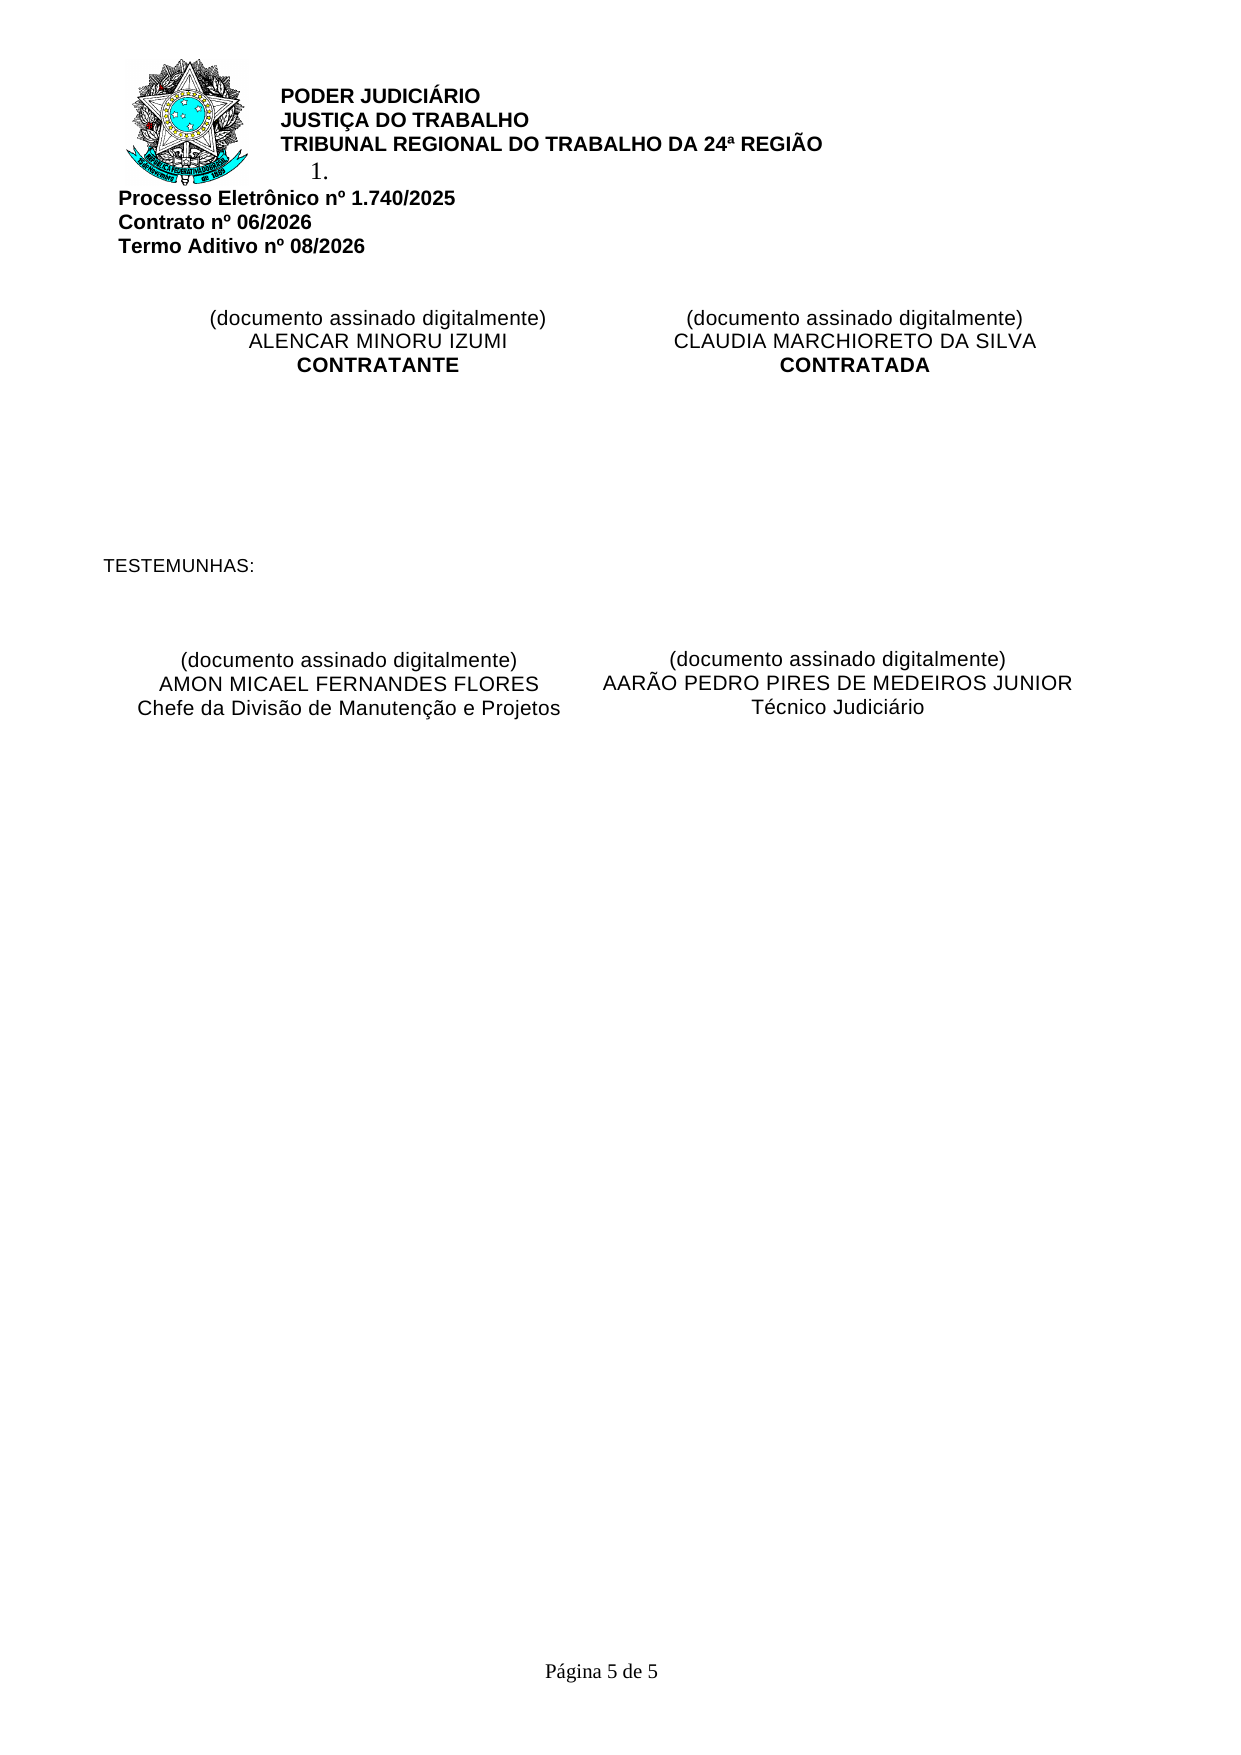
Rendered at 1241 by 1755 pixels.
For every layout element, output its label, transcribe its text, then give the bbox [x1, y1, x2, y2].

table_header (documento assinado digitalmente) CLAUDIA MARCHIORETO DA SILVA CONTRATADA [631, 305, 1097, 425]
table_header (documento assinado digitalmente) AMON MICAEL FERNANDES FLORES Chefe da Divisão de Manutenção e Projetos [118, 576, 598, 790]
table_header (documento assinado digitalmente) ALENCAR MINORU IZUMI CONTRATANTE [143, 305, 631, 425]
text TESTEMUNHAS: [103, 554, 1119, 576]
table_header (documento assinado digitalmente) AARÃO PEDRO PIRES DE MEDEIROS JUNIOR Técnico Judiciário [598, 576, 1096, 790]
